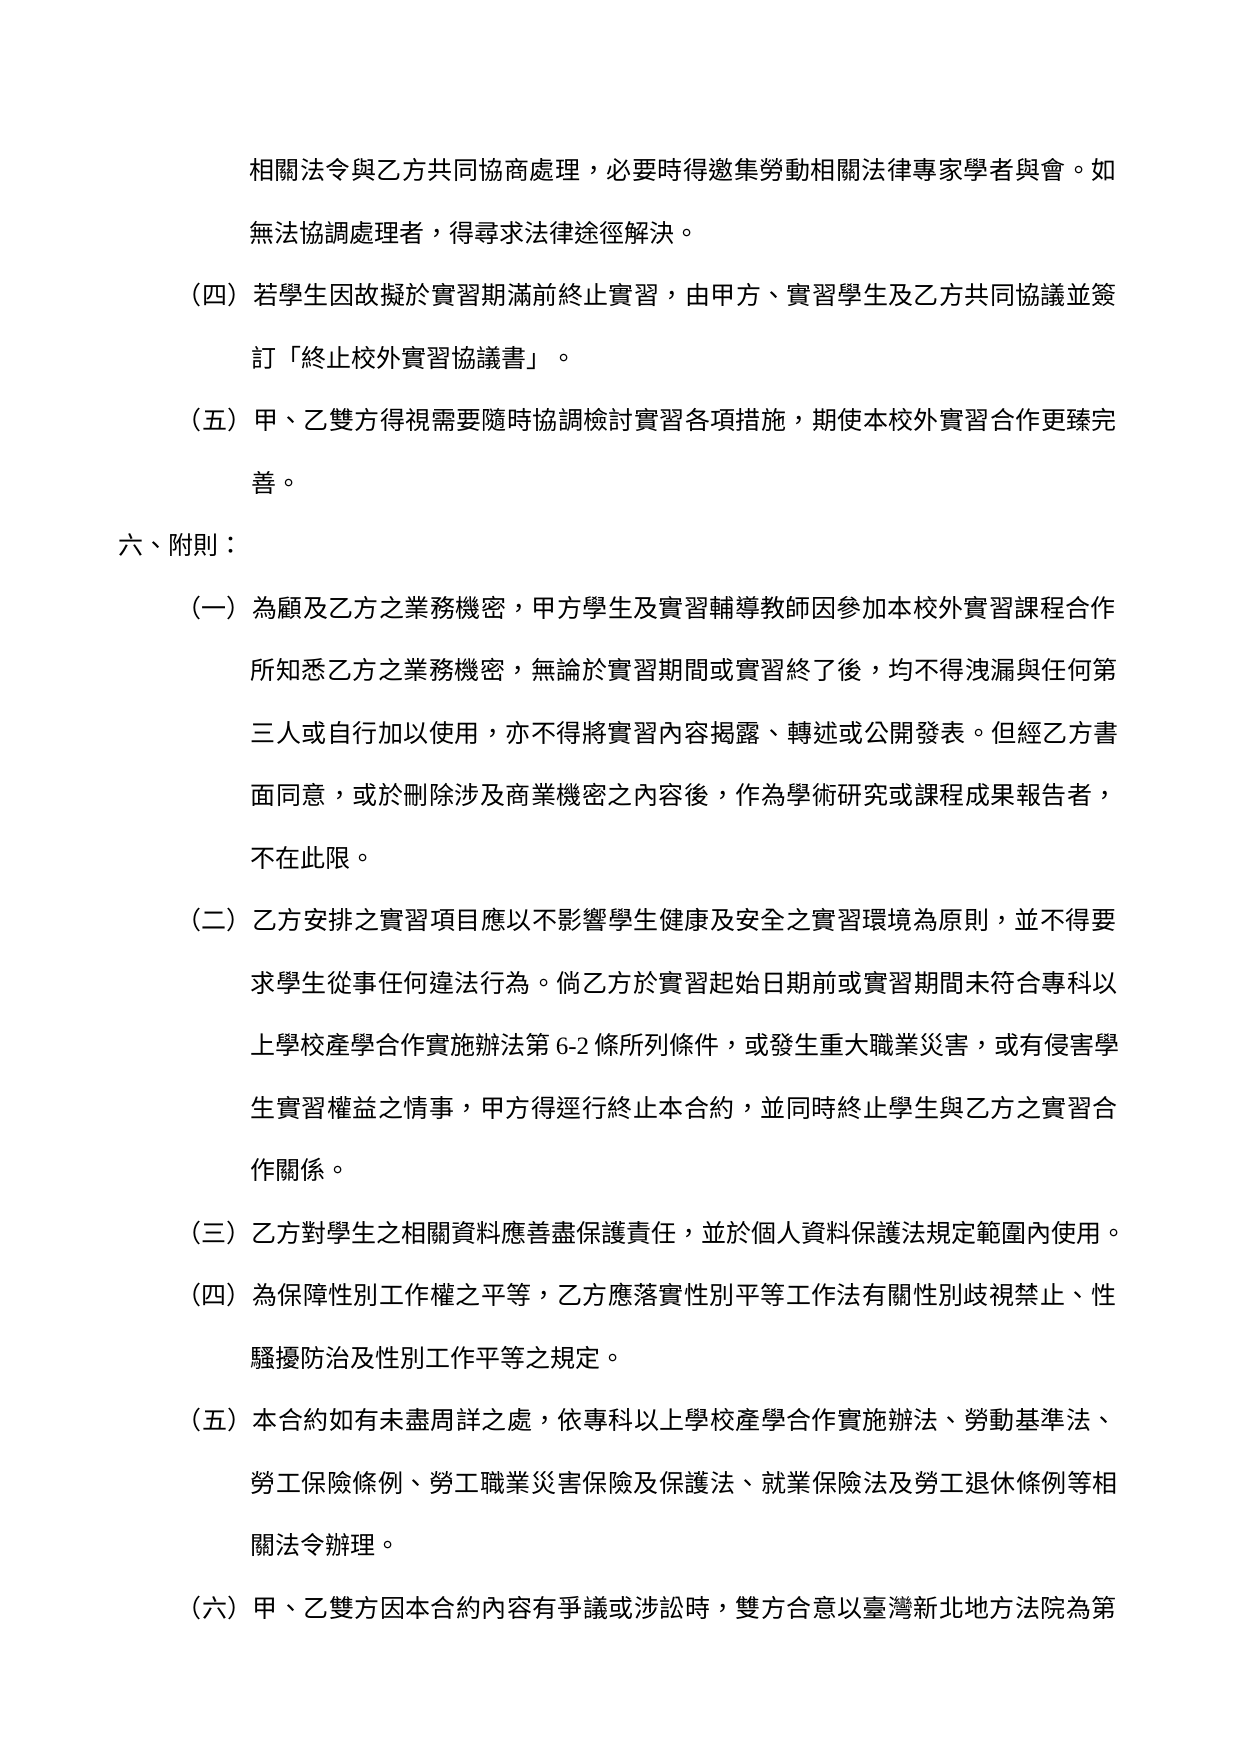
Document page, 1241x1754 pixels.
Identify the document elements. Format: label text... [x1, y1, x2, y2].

text （五）本合約如有未盡周詳之處，依專科以上學校產學合作實施辦法、勞動基準法、勞工保險條例、勞工職業災害保險及保護法、就業保險法及勞工退休條例等相關法令辦理。 [176, 1377, 1119, 1564]
text （五）甲、乙雙方得視需要隨時協調檢討實習各項措施，期使本校外實習合作更臻完善。 [177, 377, 1119, 502]
text （四）若學生因故擬於實習期滿前終止實習，由甲方、實習學生及乙方共同協議並簽訂「終止校外實習協議書」。 [177, 252, 1119, 377]
text （三）乙方對學生之相關資料應善盡保護責任，並於個人資料保護法規定範圍內使用。 [176, 1189, 1119, 1252]
text （一）為顧及乙方之業務機密，甲方學生及實習輔導教師因參加本校外實習課程合作所知悉乙方之業務機密，無論於實習期間或實習終了後，均不得洩漏與任何第三人或自行加以使用，亦不得將實習內容揭露、轉述或公開發表。但經乙方書面同意，或於刪除涉及商業機密之內容後，作為學術研究或課程成果報告者，不在此限。 [176, 564, 1119, 877]
text （二）乙方安排之實習項目應以不影響學生健康及安全之實習環境為原則，並不得要求學生從事任何違法行為。倘乙方於實習起始日期前或實習期間未符合專科以上學校產學合作實施辦法第6-2條所列條件，或發生重大職業災害，或有侵害學生實習權益之情事，甲方得逕行終止本合約，並同時終止學生與乙方之實習合作關係。 [176, 877, 1119, 1189]
text （六）甲、乙雙方因本合約內容有爭議或涉訟時，雙方合意以臺灣新北地方法院為第 [176, 1564, 1119, 1627]
text 相關法令與乙方共同協商處理，必要時得邀集勞動相關法律專家學者與會。如無法協調處理者，得尋求法律途徑解決。 [175, 127, 1119, 252]
text （四）為保障性別工作權之平等，乙方應落實性別平等工作法有關性別歧視禁止、性騷擾防治及性別工作平等之規定。 [176, 1252, 1119, 1377]
text 六、附則： [118, 502, 1119, 564]
